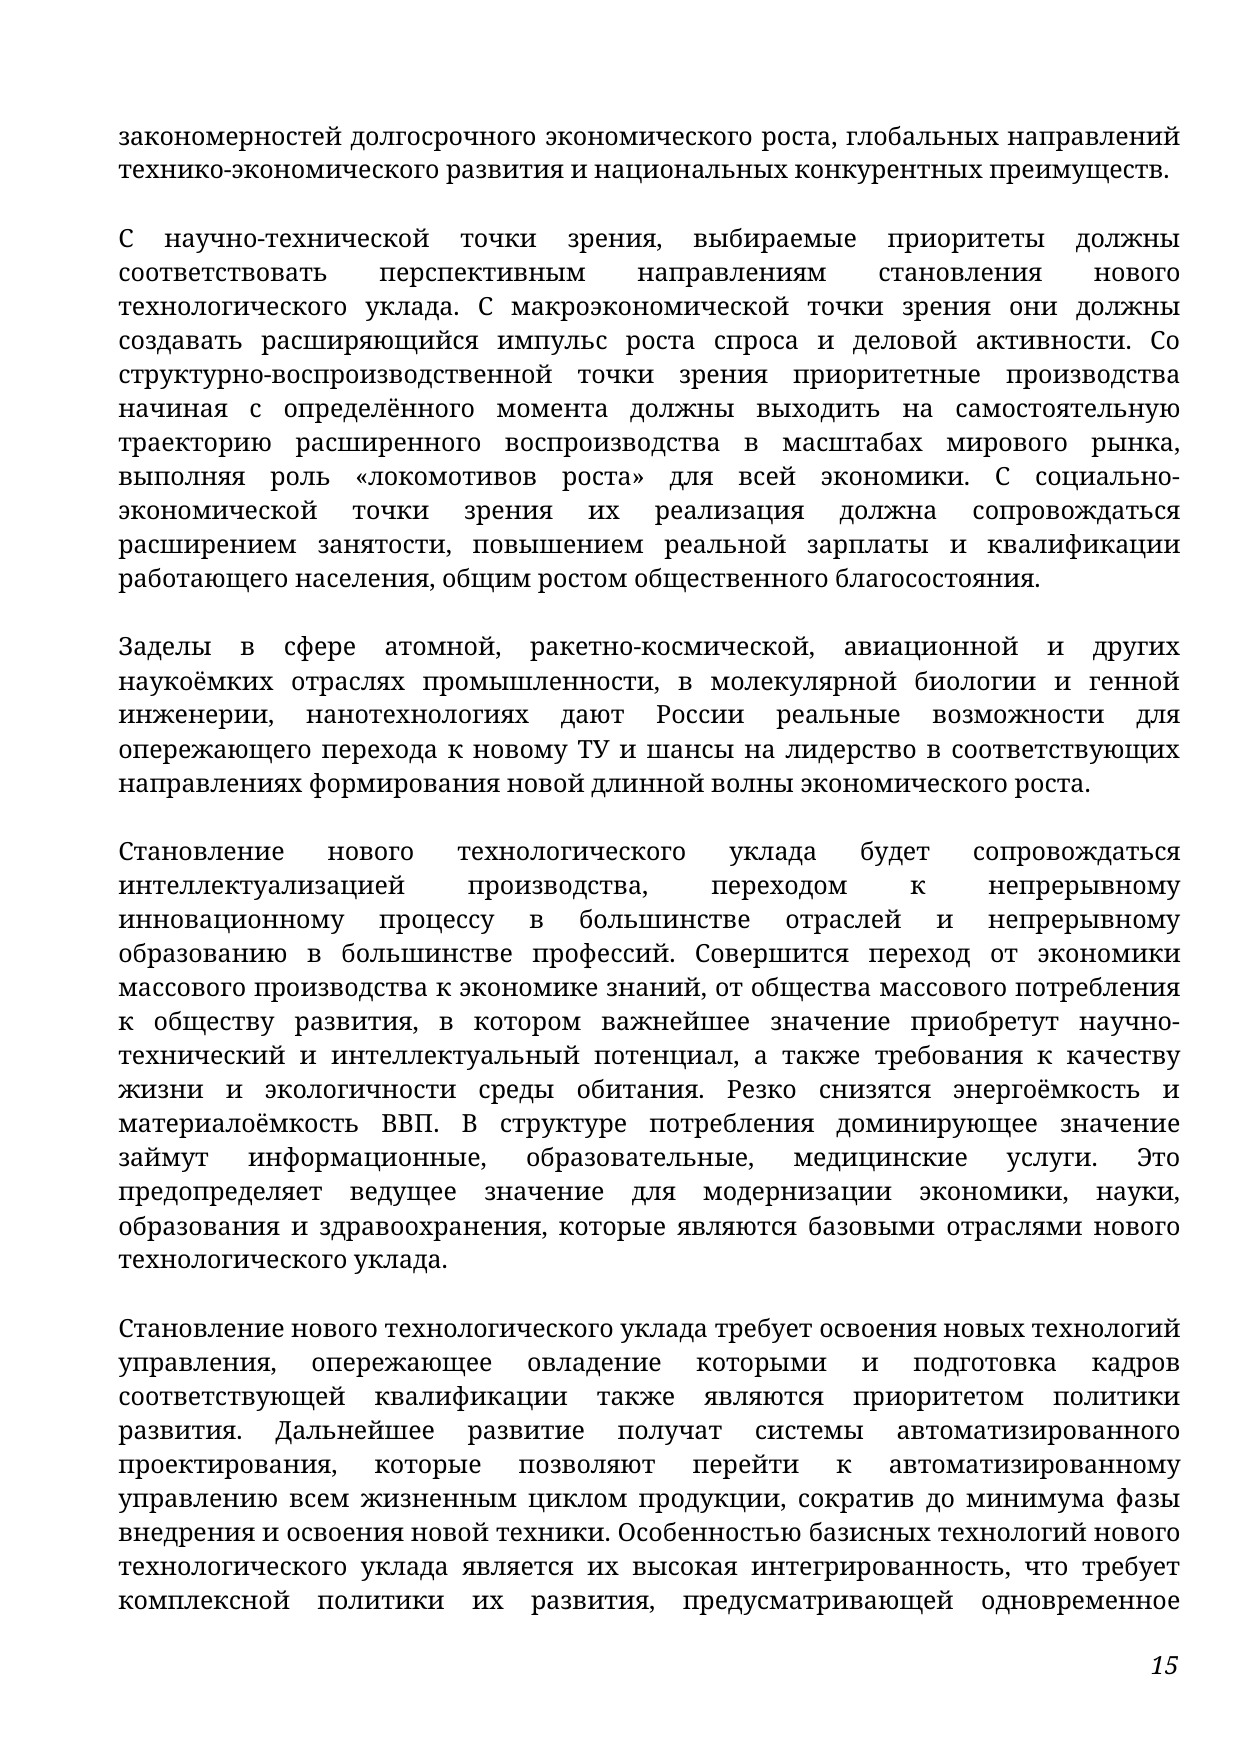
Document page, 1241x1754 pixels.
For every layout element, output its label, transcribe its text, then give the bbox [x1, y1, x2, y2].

text Становление нового технологического уклада требует освоения новых технологий управления, опережающее овладение которыми и подготовка кадров соответствующей квалификации также являются приоритетом политики развития. Дальнейшее развитие получат системы автоматизированного проектирования, которые позволяют перейти к автоматизированному управлению всем жизненным циклом продукции, сократив до минимума фазы внедрения и освоения новой техники. Особенностью базисных технологий нового технологического уклада является их высокая интегрированность, что требует комплексной политики их развития, предусматривающей одновременное [118, 1310, 1181, 1617]
text закономерностей долгосрочного экономического роста, глобальных направлений технико-экономического развития и национальных конкурентных преимуществ. [118, 118, 1181, 186]
text Заделы в сфере атомной, ракетно-космической, авиационной и других наукоёмких отраслях промышленности, в молекулярной биологии и генной инженерии, нанотехнологиях дают России реальные возможности для опережающего перехода к новому ТУ и шансы на лидерство в соответствующих направлениях формирования новой длинной волны экономического роста. [118, 629, 1181, 799]
text С научно-технической точки зрения, выбираемые приоритеты должны соответствовать перспективным направлениям становления нового технологического уклада. С макроэкономической точки зрения они должны создавать расширяющийся импульс роста спроса и деловой активности. Со структурно-воспроизводственной точки зрения приоритетные производства начиная с определённого момента должны выходить на самостоятельную траекторию расширенного воспроизводства в масштабах мирового рынка, выполняя роль «локомотивов роста» для всей экономики. С социально-экономической точки зрения их реализация должна сопровождаться расширением занятости, повышением реальной зарплаты и квалификации работающего населения, общим ростом общественного благосостояния. [118, 220, 1181, 595]
text Становление нового технологического уклада будет сопровождаться интеллектуализацией производства, переходом к непрерывному инновационному процессу в большинстве отраслей и непрерывному образованию в большинстве профессий. Совершится переход от экономики массового производства к экономике знаний, от общества массового потребления к обществу развития, в котором важнейшее значение приобретут научно-технический и интеллектуальный потенциал, а также требования к качеству жизни и экологичности среды обитания. Резко снизятся энергоёмкость и материалоёмкость ВВП. В структуре потребления доминирующее значение займут информационные, образовательные, медицинские услуги. Это предопределяет ведущее значение для модернизации экономики, науки, образования и здравоохранения, которые являются базовыми отраслями нового технологического уклада. [118, 833, 1181, 1276]
